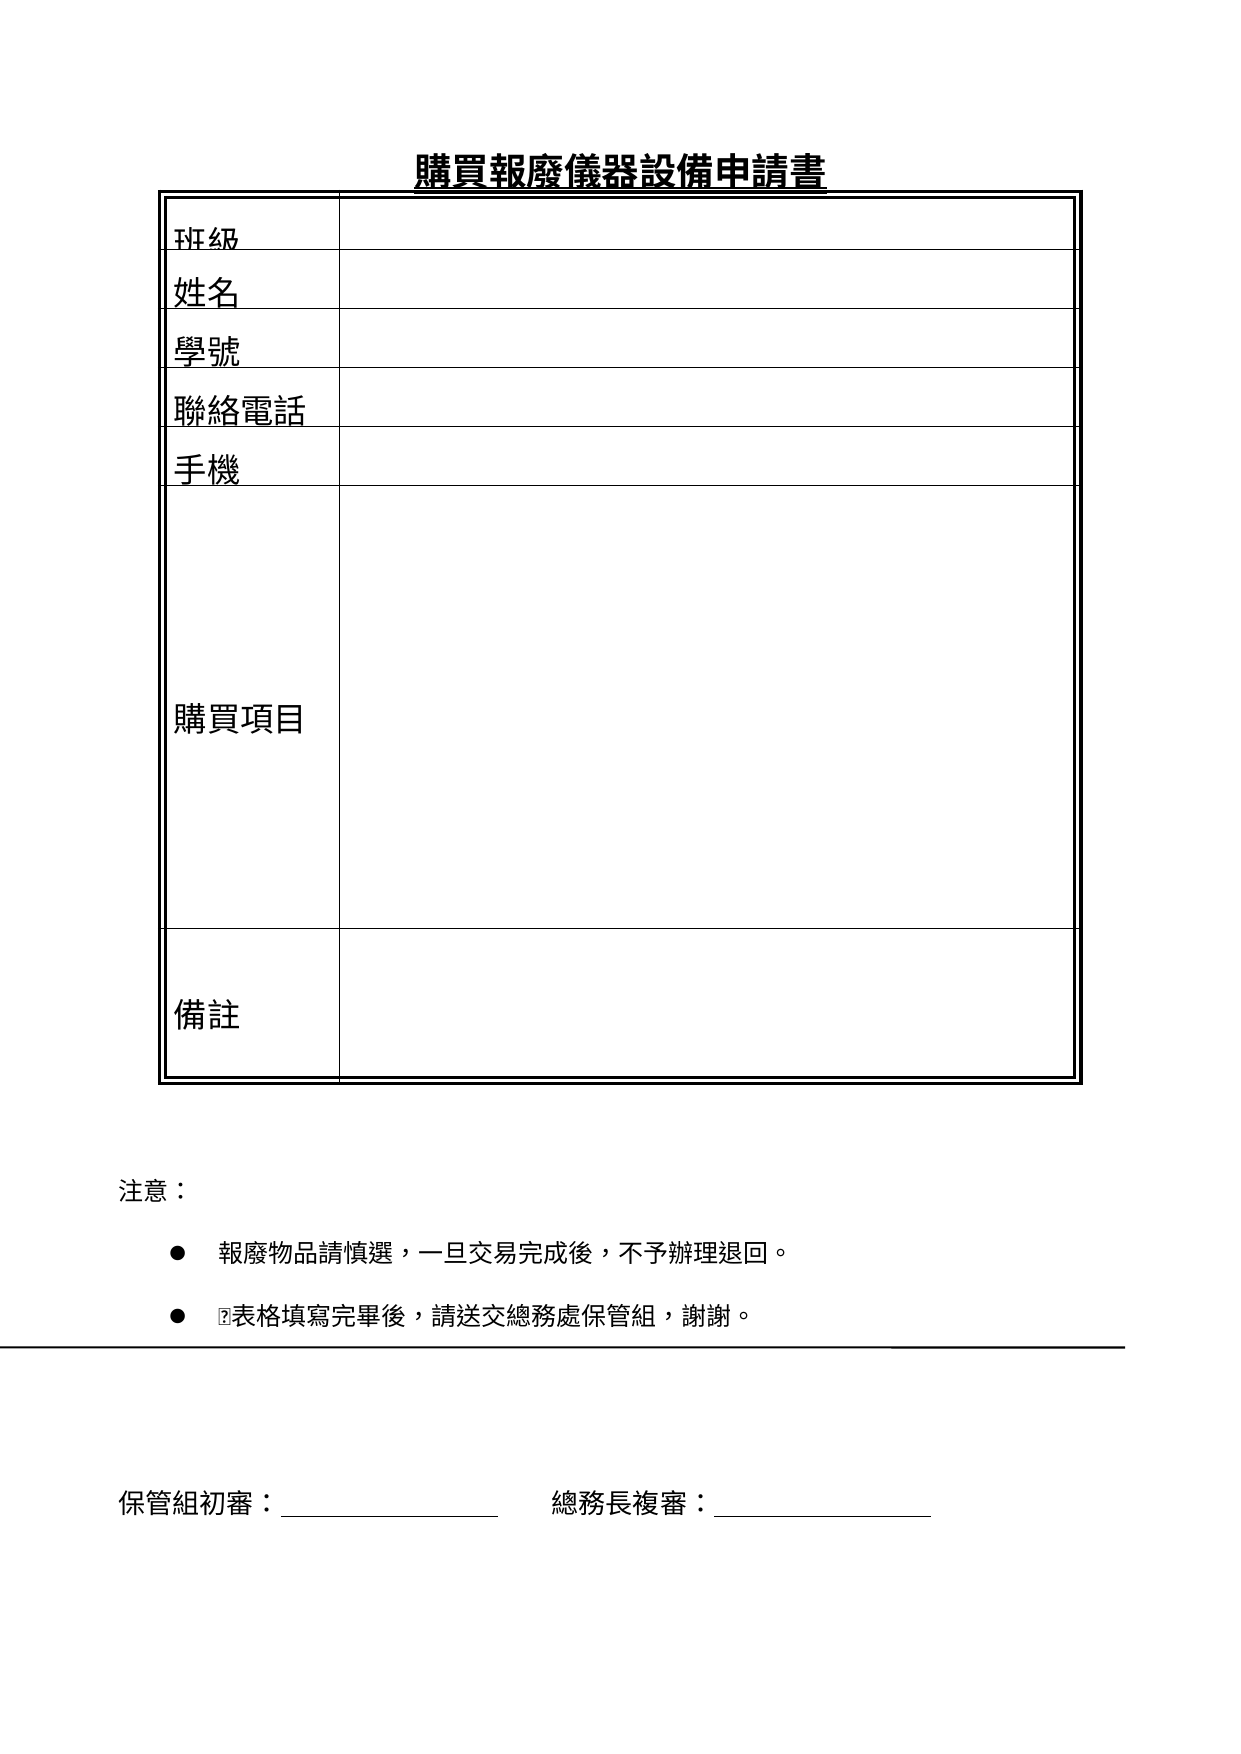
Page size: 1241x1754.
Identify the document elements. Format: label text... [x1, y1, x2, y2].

table_cell [340, 486, 1073, 928]
table_cell 學號 [167, 309, 339, 367]
table_cell [340, 250, 1073, 308]
list 報廢物品請慎選，一旦交易完成後，不予辦理退回。 [168, 1210, 1122, 1272]
table_cell 手機 [167, 427, 339, 485]
table_header 班級 [163, 193, 339, 248]
table_cell 備註 [167, 929, 339, 1076]
table_cell [340, 929, 1073, 1076]
table_cell 聯絡電話 [167, 368, 339, 426]
table_header [340, 193, 1078, 248]
list 表格填寫完畢後，請送交總務處保管組，謝謝。 [168, 1272, 1122, 1335]
table_cell [340, 427, 1073, 485]
table_cell [340, 368, 1073, 426]
text 保管組初審： 總務長複審： [118, 1460, 1122, 1522]
table_cell 姓名 [167, 250, 339, 308]
text 注意： [118, 1147, 1122, 1210]
table_cell [340, 309, 1073, 367]
table_header [340, 199, 1073, 248]
table_cell 購買項目 [167, 486, 339, 928]
text 購買報廢儀器設備申請書 [118, 127, 1122, 189]
